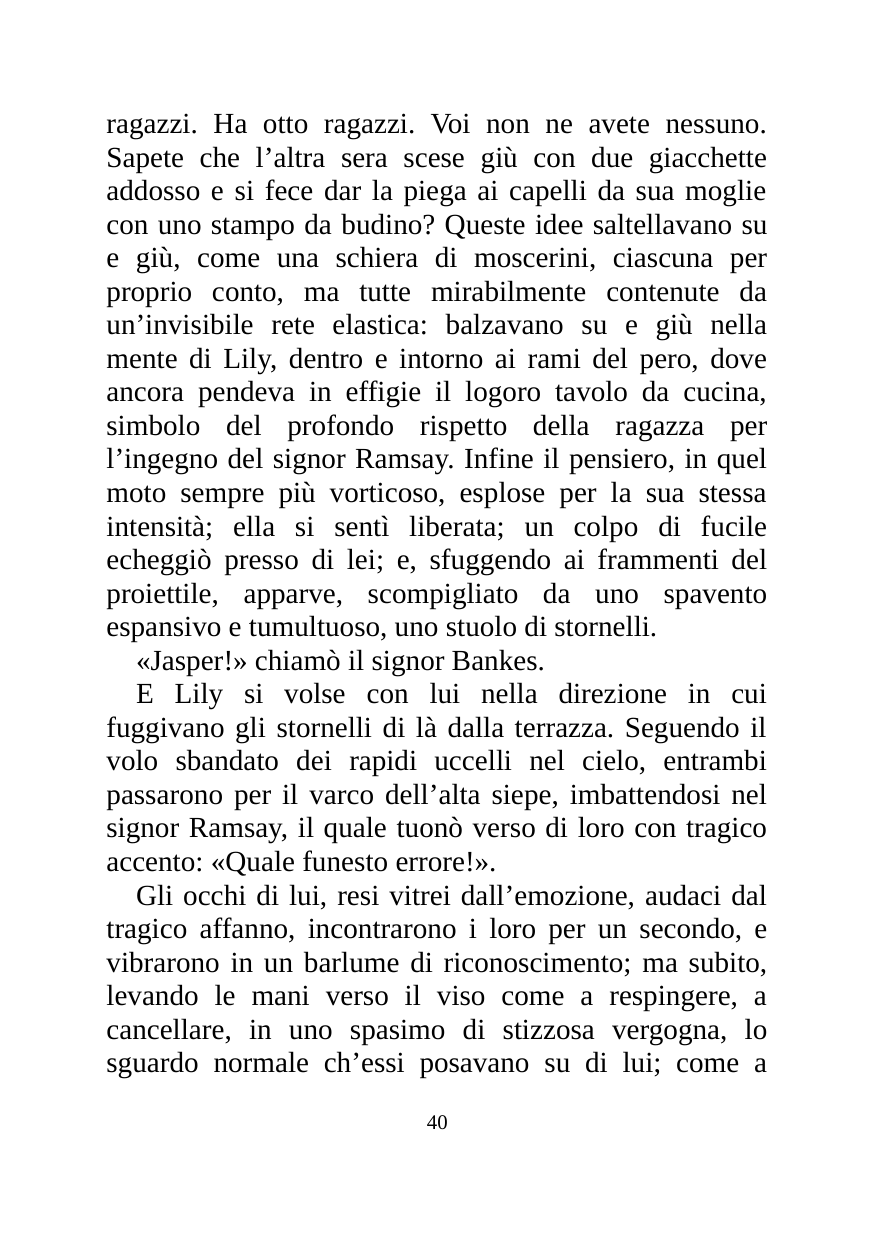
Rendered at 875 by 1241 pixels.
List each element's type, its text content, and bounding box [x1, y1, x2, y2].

text Gli occhi di lui, resi vitrei dall’emozione, audaci dal tragico affanno, incontrarono i loro per un secondo, e vibrarono in un barlume di riconoscimento; ma subito, levando le mani verso il viso come a respingere, a cancellare, in uno spasimo di stizzosa vergogna, lo sguardo normale ch’essi posavano su di lui; come a [106, 878, 768, 1079]
text ragazzi. Ha otto ragazzi. Voi non ne avete nessuno. Sapete che l’altra sera scese giù con due giacchette addosso e si fece dar la piega ai capelli da sua moglie con uno stampo da budino? Queste idee saltellavano su e giù, come una schiera di moscerini, ciascuna per proprio conto, ma tutte mirabilmente contenute da un’invisibile rete elastica: balzavano su e giù nella mente di Lily, dentro e intorno ai rami del pero, dove ancora pendeva in effigie il logoro tavolo da cucina, simbolo del profondo rispetto della ragazza per l’ingegno del signor Ramsay. Infine il pensiero, in quel moto sempre più vorticoso, esplose per la sua stessa intensità; ella si sentì liberata; un colpo di fucile echeggiò presso di lei; e, sfuggendo ai frammenti del proiettile, apparve, scompigliato da uno spavento espansivo e tumultuoso, uno stuolo di stornelli. [106, 106, 768, 643]
text «Jasper!» chiamò il signor Bankes. [106, 643, 768, 676]
text E Lily si volse con lui nella direzione in cui fuggivano gli stornelli di là dalla terrazza. Seguendo il volo sbandato dei rapidi uccelli nel cielo, entrambi passarono per il varco dell’alta siepe, imbattendosi nel signor Ramsay, il quale tuonò verso di loro con tragico accento: «Quale funesto errore!». [106, 676, 768, 878]
